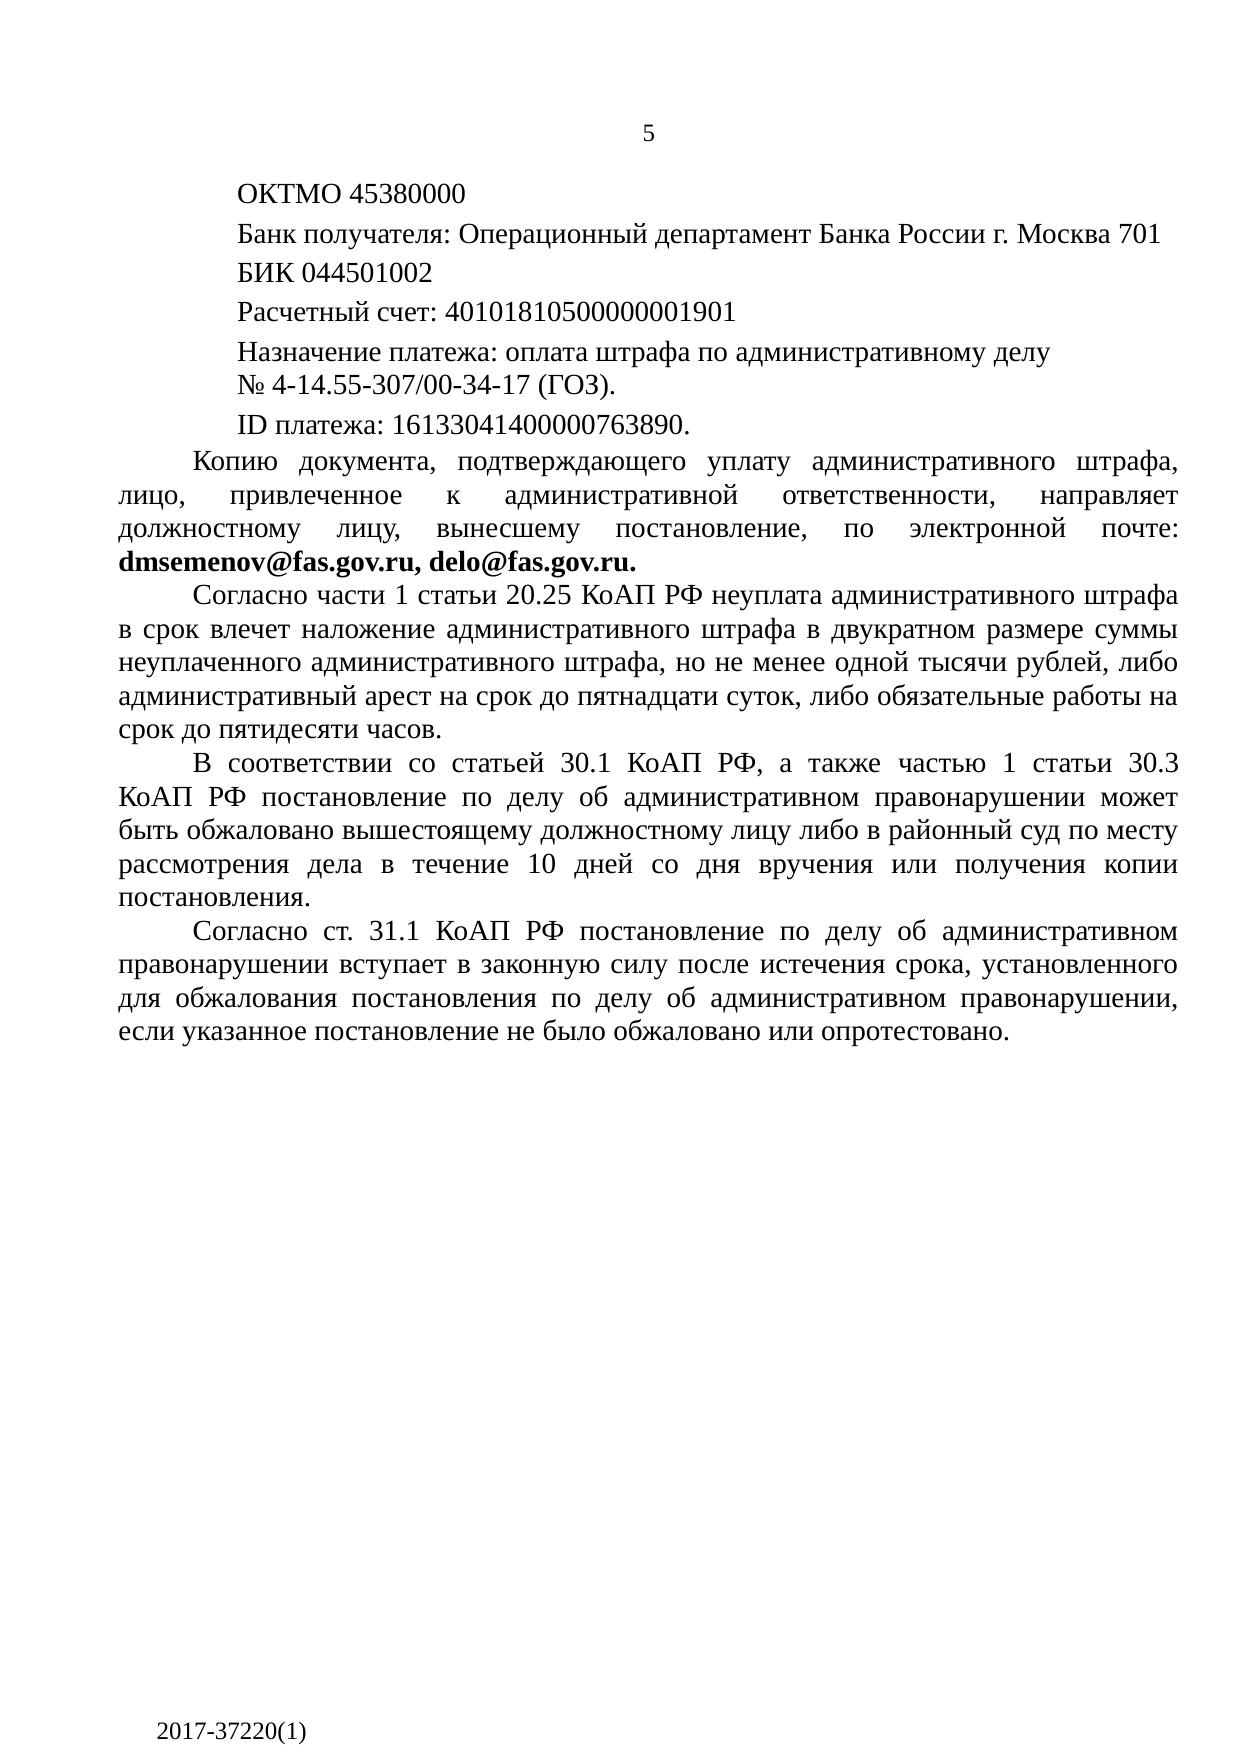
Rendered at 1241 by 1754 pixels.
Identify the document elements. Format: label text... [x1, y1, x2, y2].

text Банк получателя: Операционный департамент Банка России г. Москва 701 [237, 216, 1179, 249]
text ОКТМО 45380000 [237, 176, 1179, 210]
text БИК 044501002 [237, 255, 1179, 289]
text ID платежа: 16133041400000763890. [237, 407, 1179, 440]
text Назначение платежа: оплата штрафа по административному делу № 4-14.55-307/00-34-17 (ГОЗ). [237, 334, 1179, 401]
text Согласно ст. 31.1 КоАП РФ постановление по делу об административном правонарушении вступает в законную силу после истечения срока, установленного для обжалования постановления по делу об административном правонарушении, если указанное постановление не было обжаловано или опротестовано. [118, 913, 1179, 1047]
text Копию документа, подтверждающего уплату административного штрафа, лицо, привлеченное к административной ответственности, направляет должностному лицу, вынесшему постановление, по электронной почте: dmsemenov@fas.gov.ru, delo@fas.gov.ru. [118, 443, 1179, 577]
text В соответствии со статьей 30.1 КоАП РФ, а также частью 1 статьи 30.3 КоАП РФ постановление по делу об административном правонарушении может быть обжаловано вышестоящему должностному лицу либо в районный суд по месту рассмотрения дела в течение 10 дней со дня вручения или получения копии постановления. [118, 745, 1179, 913]
text Расчетный счет: 40101810500000001901 [237, 294, 1179, 328]
text Согласно части 1 статьи 20.25 КоАП РФ неуплата административного штрафа в срок влечет наложение административного штрафа в двукратном размере суммы неуплаченного административного штрафа, но не менее одной тысячи рублей, либо административный арест на срок до пятнадцати суток, либо обязательные работы на срок до пятидесяти часов. [118, 577, 1179, 745]
